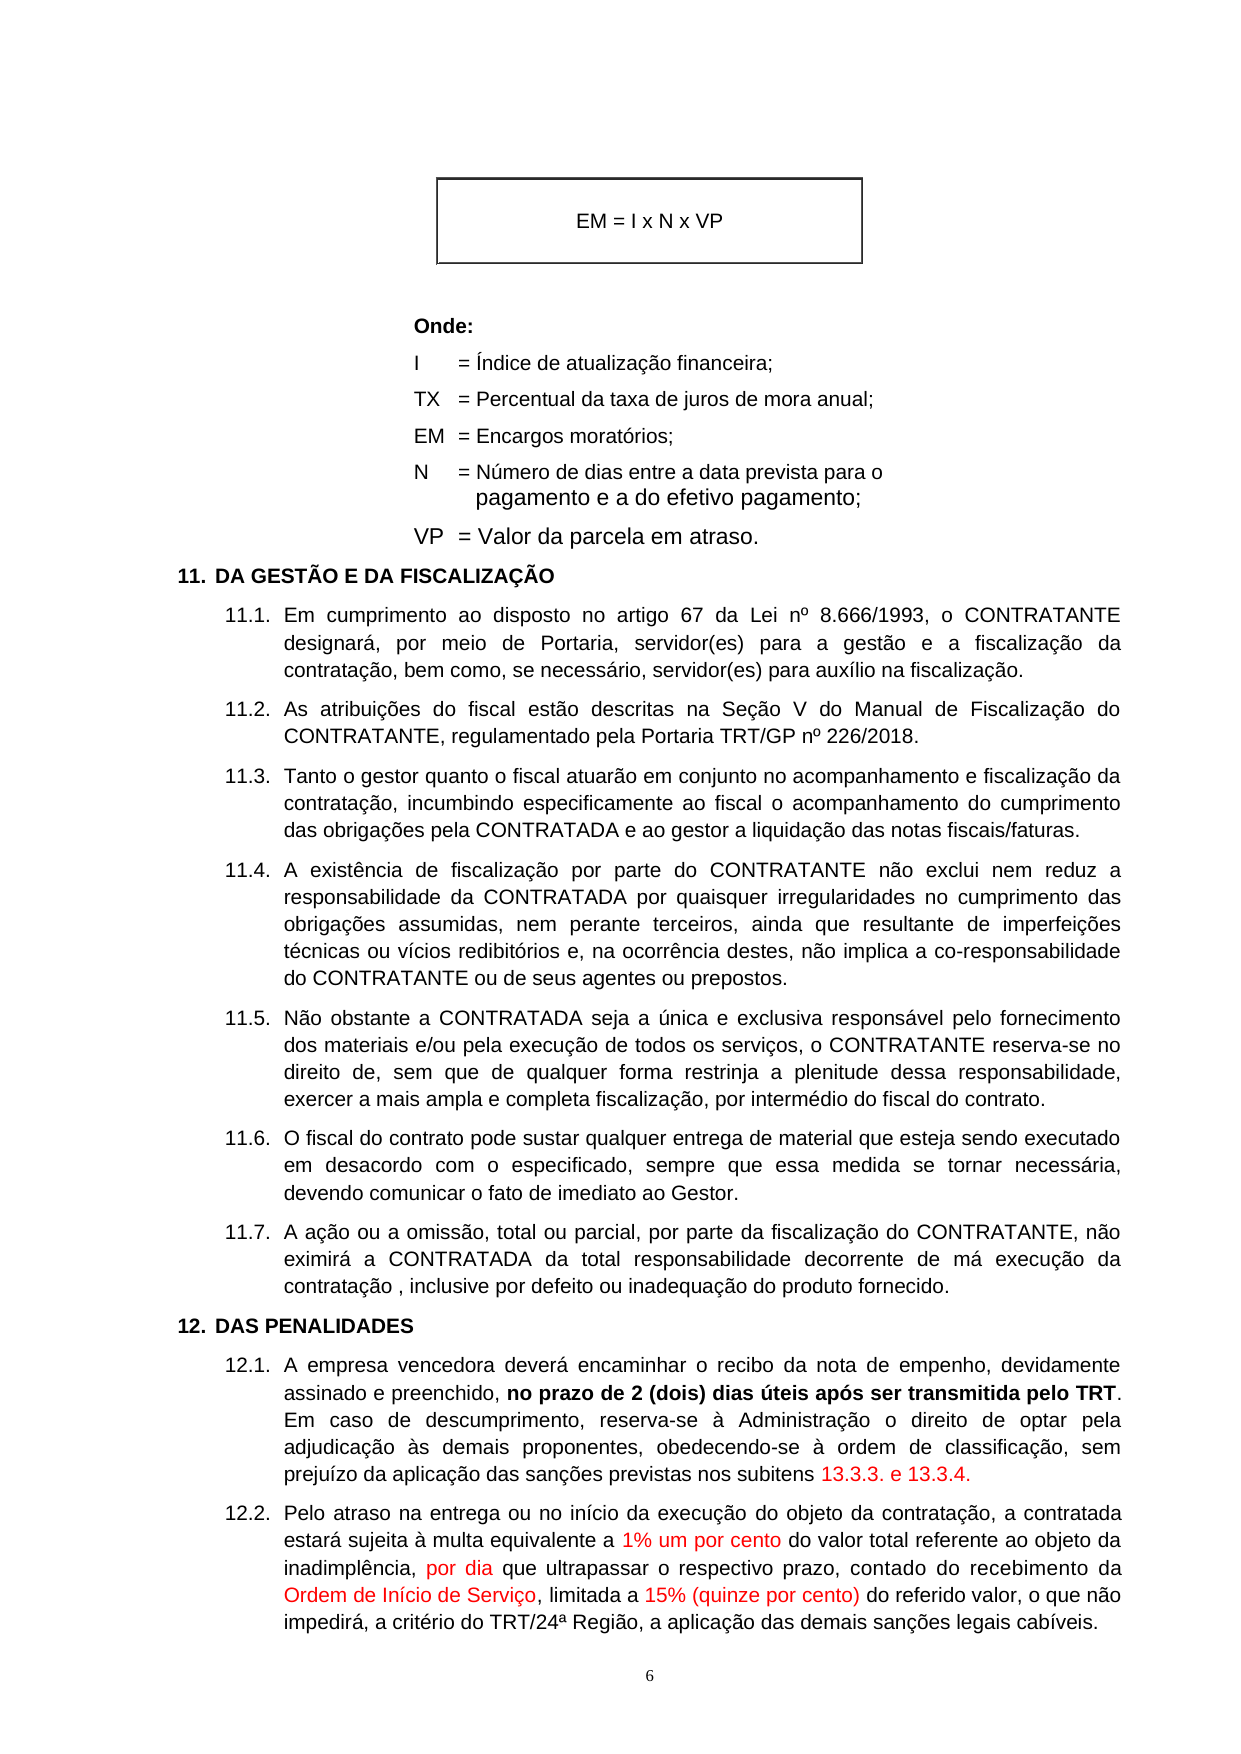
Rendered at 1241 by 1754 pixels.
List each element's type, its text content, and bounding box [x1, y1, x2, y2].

subtitle O fiscal do contrato pode sustar qualquer entrega de material que esteja sendo executado em desacordo com o especificado, sempre que essa medida se tornar necessária, devendo comunicar o fato de imediato ao Gestor. [224, 1124, 1122, 1205]
table_header EM = I x N x VP [439, 181, 861, 262]
subtitle Pelo atraso na entrega ou no início da execução do objeto da contratação, a contratada estará sujeita à multa equivalente a 1% um por cento do valor total referente ao objeto da inadimplência, por dia que ultrapassar o respectivo prazo, contado do recebimento da Ordem de Início de Serviço, limitada a 15% (quinze por cento) do referido valor, o que não impedirá, a critério do TRT/24ª Região, a aplicação das demais sanções legais cabíveis. [224, 1499, 1122, 1634]
subtitle Não obstante a CONTRATADA seja a única e exclusiva responsável pelo fornecimento dos materiais e/ou pela execução de todos os serviços, o CONTRATANTE reserva-se no direito de, sem que de qualquer forma restrinja a plenitude dessa responsabilidade, exercer a mais ampla e completa fiscalização, por intermédio do fiscal do contrato. [224, 1003, 1122, 1112]
text TX = Percentual da taxa de juros de mora anual; [413, 387, 1122, 411]
text I = Índice de atualização financeira; [413, 351, 1122, 374]
subtitle A ação ou a omissão, total ou parcial, por parte da fiscalização do CONTRATANTE, não eximirá a CONTRATADA da total responsabilidade decorrente de má execução da contratação , inclusive por defeito ou inadequação do produto fornecido. [224, 1218, 1122, 1299]
list DAS PENALIDADES [177, 1312, 1122, 1339]
text Onde: [413, 314, 1122, 338]
subtitle A empresa vencedora deverá encaminhar o recibo da nota de empenho, devidamente assinado e preenchido, no prazo de 2 (dois) dias úteis após ser transmitida pelo TRT. Em caso de descumprimento, reserva-se à Administração o direito de optar pela adjudicação às demais proponentes, obedecendo-se à ordem de classificação, sem prejuízo da aplicação das sanções previstas nos subitens 13.3.3. e 13.3.4. [224, 1351, 1122, 1487]
text EM = Encargos moratórios; [413, 423, 1122, 447]
subtitle Em cumprimento ao disposto no artigo 67 da Lei nº 8.666/1993, o CONTRATANTE designará, por meio de Portaria, servidor(es) para a gestão e a fiscalização da contratação, bem como, se necessário, servidor(es) para auxílio na fiscalização. [224, 601, 1122, 682]
subtitle As atribuições do fiscal estão descritas na Seção V do Manual de Fiscalização do CONTRATANTE, regulamentado pela Portaria TRT/GP nº 226/2018. [224, 695, 1122, 749]
list DA GESTÃO E DA FISCALIZAÇÃO [177, 562, 1122, 589]
subtitle Tanto o gestor quanto o fiscal atuarão em conjunto no acompanhamento e fiscalização da contratação, incumbindo especificamente ao fiscal o acompanhamento do cumprimento das obrigações pela CONTRATADA e ao gestor a liquidação das notas fiscais/faturas. [224, 762, 1122, 843]
text N = Número de dias entre a data prevista para o pagamento e a do efetivo pagamento; [413, 460, 915, 510]
subtitle A existência de fiscalização por parte do CONTRATANTE não exclui nem reduz a responsabilidade da CONTRATADA por quaisquer irregularidades no cumprimento das obrigações assumidas, nem perante terceiros, ainda que resultante de imperfeições técnicas ou vícios redibitórios e, na ocorrência destes, não implica a co-responsabilidade do CONTRATANTE ou de seus agentes ou prepostos. [224, 855, 1122, 991]
text VP = Valor da parcela em atraso. [413, 523, 1122, 549]
